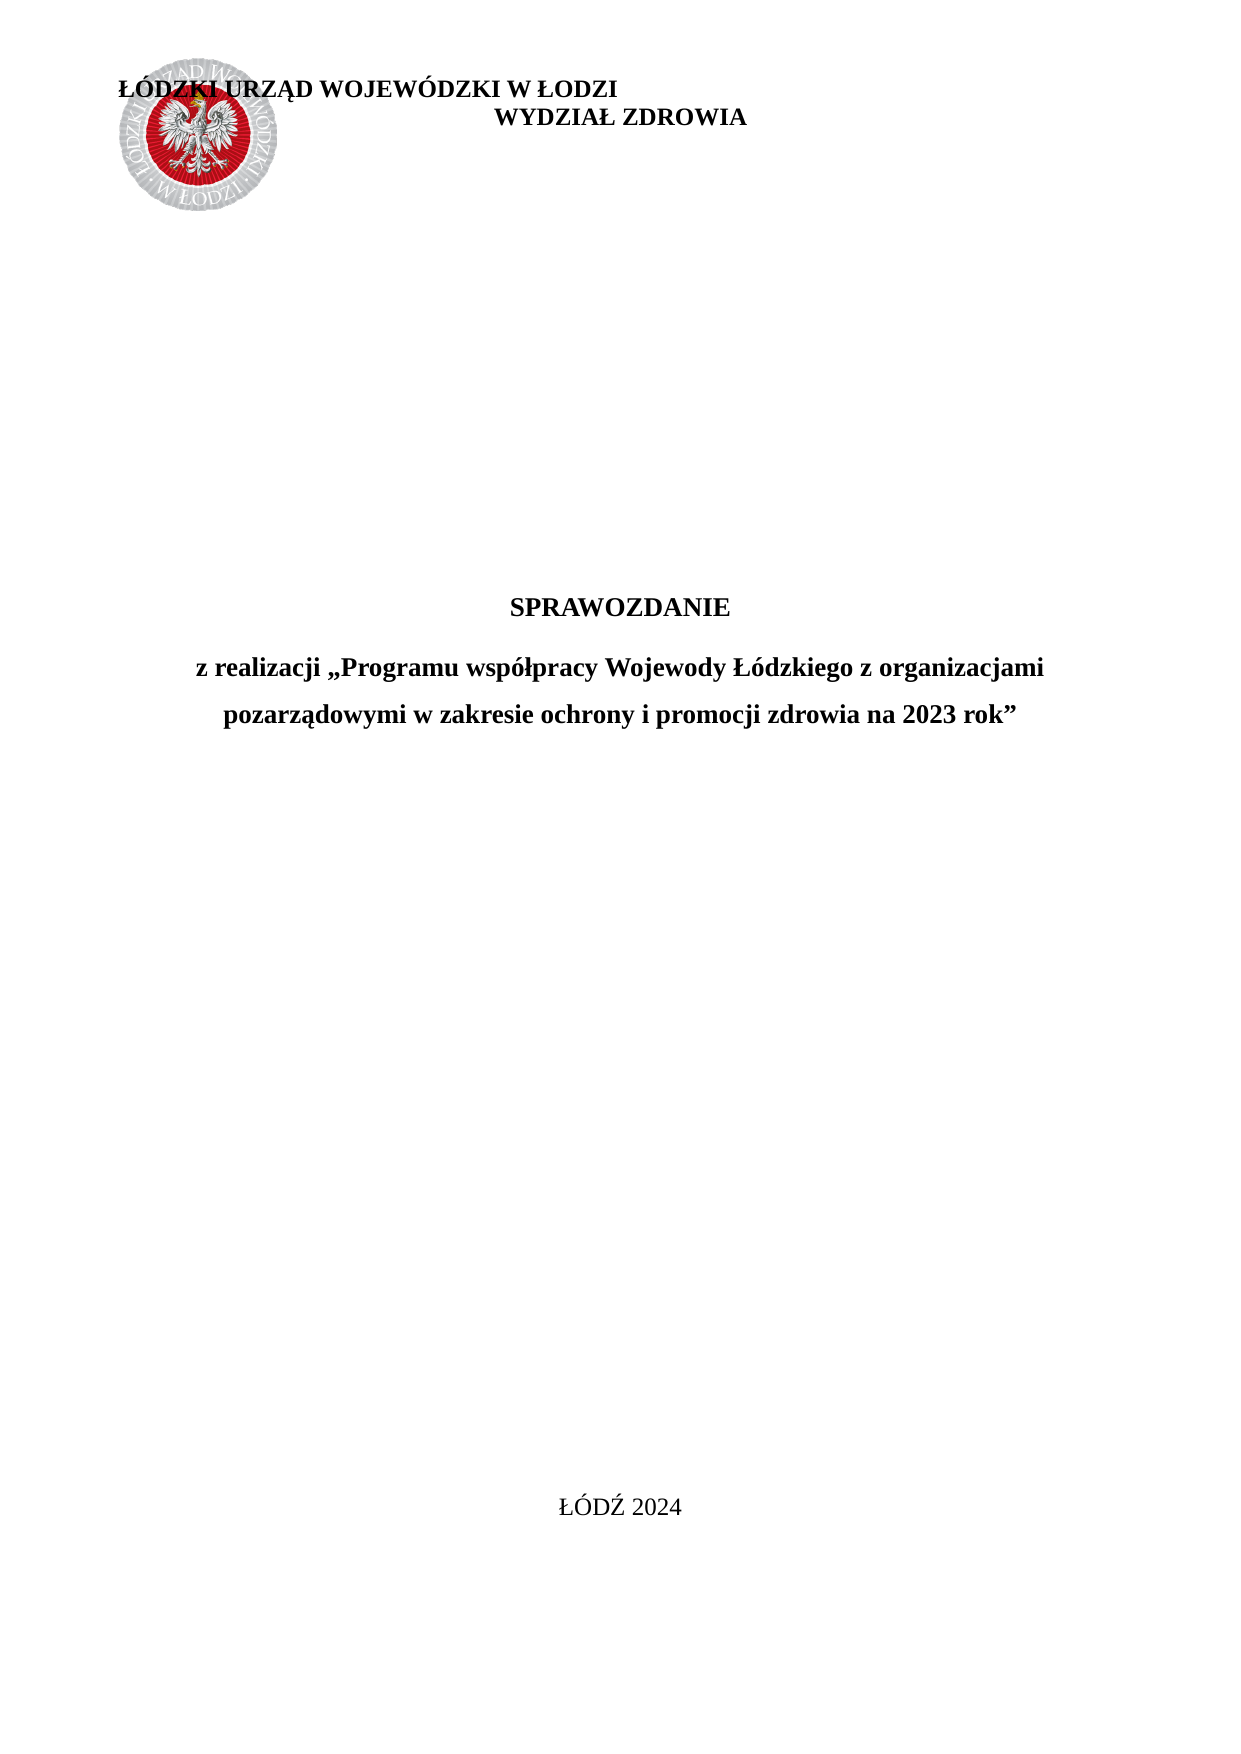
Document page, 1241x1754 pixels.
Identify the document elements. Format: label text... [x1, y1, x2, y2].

text ŁÓDZKI URZĄD WOJEWÓDZKI W ŁODZI [277, 74, 1122, 102]
picture [119, 58, 277, 211]
text SPRAWOZDANIE [118, 591, 1122, 622]
text ŁÓDŹ 2024 [118, 1492, 1122, 1521]
text z realizacji „Programu współpracy Wojewody Łódzkiego z organizacjami pozarządowymi w zakresie ochrony i promocji zdrowia na 2023 rok” [118, 651, 1122, 729]
text WYDZIAŁ ZDROWIA [277, 102, 1122, 131]
